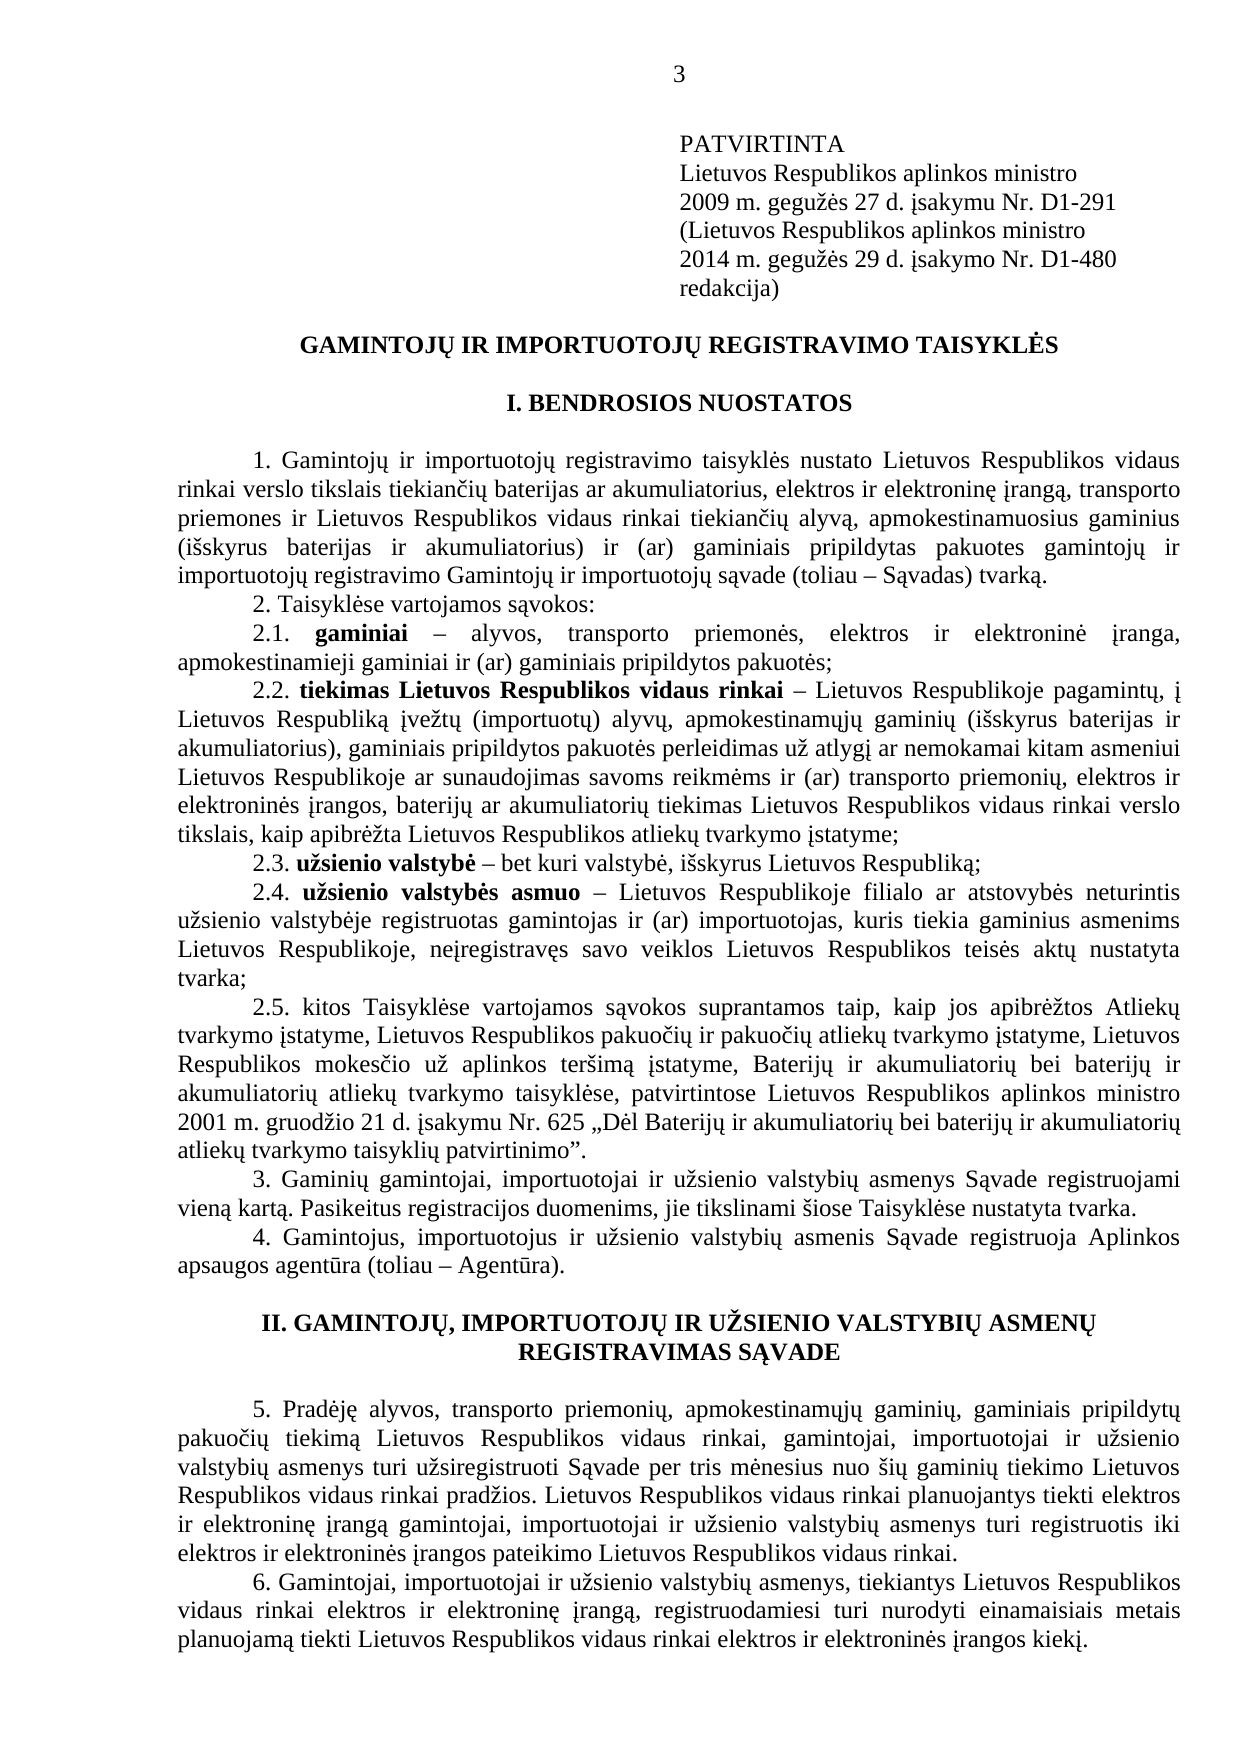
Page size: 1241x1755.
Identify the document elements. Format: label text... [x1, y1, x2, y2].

text II. GAMINTOJŲ, IMPORTUOTOJŲ IR UŽSIENIO VALSTYBIŲ ASMENŲ REGISTRAVIMAS SĄVADE [177, 1308, 1181, 1365]
text 3. Gaminių gamintojai, importuotojai ir užsienio valstybių asmenys Sąvade registruojami vieną kartą. Pasikeitus registracijos duomenims, jie tikslinami šiose Taisyklėse nustatyta tvarka. [177, 1164, 1181, 1222]
text 1. Gamintojų ir importuotojų registravimo taisyklės nustato Lietuvos Respublikos vidaus rinkai verslo tikslais tiekiančių baterijas ar akumuliatorius, elektros ir elektroninę įrangą, transporto priemones ir Lietuvos Respublikos vidaus rinkai tiekiančių alyvą, apmokestinamuosius gaminius (išskyrus baterijas ir akumuliatorius) ir (ar) gaminiais pripildytas pakuotes gamintojų ir importuotojų registravimo Gamintojų ir importuotojų sąvade (toliau – Sąvadas) tvarką. [177, 445, 1181, 589]
text 2014 m. gegužės 29 d. įsakymo Nr. D1-480 redakcija) [679, 244, 1181, 302]
text 5. Pradėję alyvos, transporto priemonių, apmokestinamųjų gaminių, gaminiais pripildytų pakuočių tiekimą Lietuvos Respublikos vidaus rinkai, gamintojai, importuotojai ir užsienio valstybių asmenys turi užsiregistruoti Sąvade per tris mėnesius nuo šių gaminių tiekimo Lietuvos Respublikos vidaus rinkai pradžios. Lietuvos Respublikos vidaus rinkai planuojantys tiekti elektros ir elektroninę įrangą gamintojai, importuotojai ir užsienio valstybių asmenys turi registruotis iki elektros ir elektroninės įrangos pateikimo Lietuvos Respublikos vidaus rinkai. [177, 1394, 1181, 1567]
text 2009 m. gegužės 27 d. įsakymu Nr. D1-291 [679, 187, 1181, 215]
text 6. Gamintojai, importuotojai ir užsienio valstybių asmenys, tiekiantys Lietuvos Respublikos vidaus rinkai elektros ir elektroninę įrangą, registruodamiesi turi nurodyti einamaisiais metais planuojamą tiekti Lietuvos Respublikos vidaus rinkai elektros ir elektroninės įrangos kiekį. [177, 1567, 1181, 1653]
text GAMINTOJŲ IR IMPORTUOTOJŲ REGISTRAVIMO TAISYKLĖS [177, 330, 1181, 359]
text Lietuvos Respublikos aplinkos ministro [679, 158, 1181, 187]
text 4. Gamintojus, importuotojus ir užsienio valstybių asmenis Sąvade registruoja Aplinkos apsaugos agentūra (toliau – Agentūra). [177, 1222, 1181, 1279]
text (Lietuvos Respublikos aplinkos ministro [679, 215, 1181, 244]
text 2.4. užsienio valstybės asmuo – Lietuvos Respublikoje filialo ar atstovybės neturintis užsienio valstybėje registruotas gamintojas ir (ar) importuotojas, kuris tiekia gaminius asmenims Lietuvos Respublikoje, neįregistravęs savo veiklos Lietuvos Respublikos teisės aktų nustatyta tvarka; [177, 877, 1181, 992]
text 2.2. tiekimas Lietuvos Respublikos vidaus rinkai – Lietuvos Respublikoje pagamintų, į Lietuvos Respubliką įvežtų (importuotų) alyvų, apmokestinamųjų gaminių (išskyrus baterijas ir akumuliatorius), gaminiais pripildytos pakuotės perleidimas už atlygį ar nemokamai kitam asmeniui Lietuvos Respublikoje ar sunaudojimas savoms reikmėms ir (ar) transporto priemonių, elektros ir elektroninės įrangos, baterijų ar akumuliatorių tiekimas Lietuvos Respublikos vidaus rinkai verslo tikslais, kaip apibrėžta Lietuvos Respublikos atliekų tvarkymo įstatyme; [177, 675, 1181, 848]
text 2.1. gaminiai – alyvos, transporto priemonės, elektros ir elektroninė įranga, apmokestinamieji gaminiai ir (ar) gaminiais pripildytos pakuotės; [177, 618, 1181, 675]
text 2.5. kitos Taisyklėse vartojamos sąvokos suprantamos taip, kaip jos apibrėžtos Atliekų tvarkymo įstatyme, Lietuvos Respublikos pakuočių ir pakuočių atliekų tvarkymo įstatyme, Lietuvos Respublikos mokesčio už aplinkos teršimą įstatyme, Baterijų ir akumuliatorių bei baterijų ir akumuliatorių atliekų tvarkymo taisyklėse, patvirtintose Lietuvos Respublikos aplinkos ministro 2001 m. gruodžio 21 d. įsakymu Nr. 625 „Dėl Baterijų ir akumuliatorių bei baterijų ir akumuliatorių atliekų tvarkymo taisyklių patvirtinimo”. [177, 992, 1181, 1164]
text PATVIRTINTA [679, 129, 1181, 158]
text I. BENDROSIOS NUOSTATOS [177, 388, 1181, 417]
text 2.3. užsienio valstybė – bet kuri valstybė, išskyrus Lietuvos Respubliką; [177, 848, 1181, 877]
text 2. Taisyklėse vartojamos sąvokos: [177, 589, 1181, 618]
